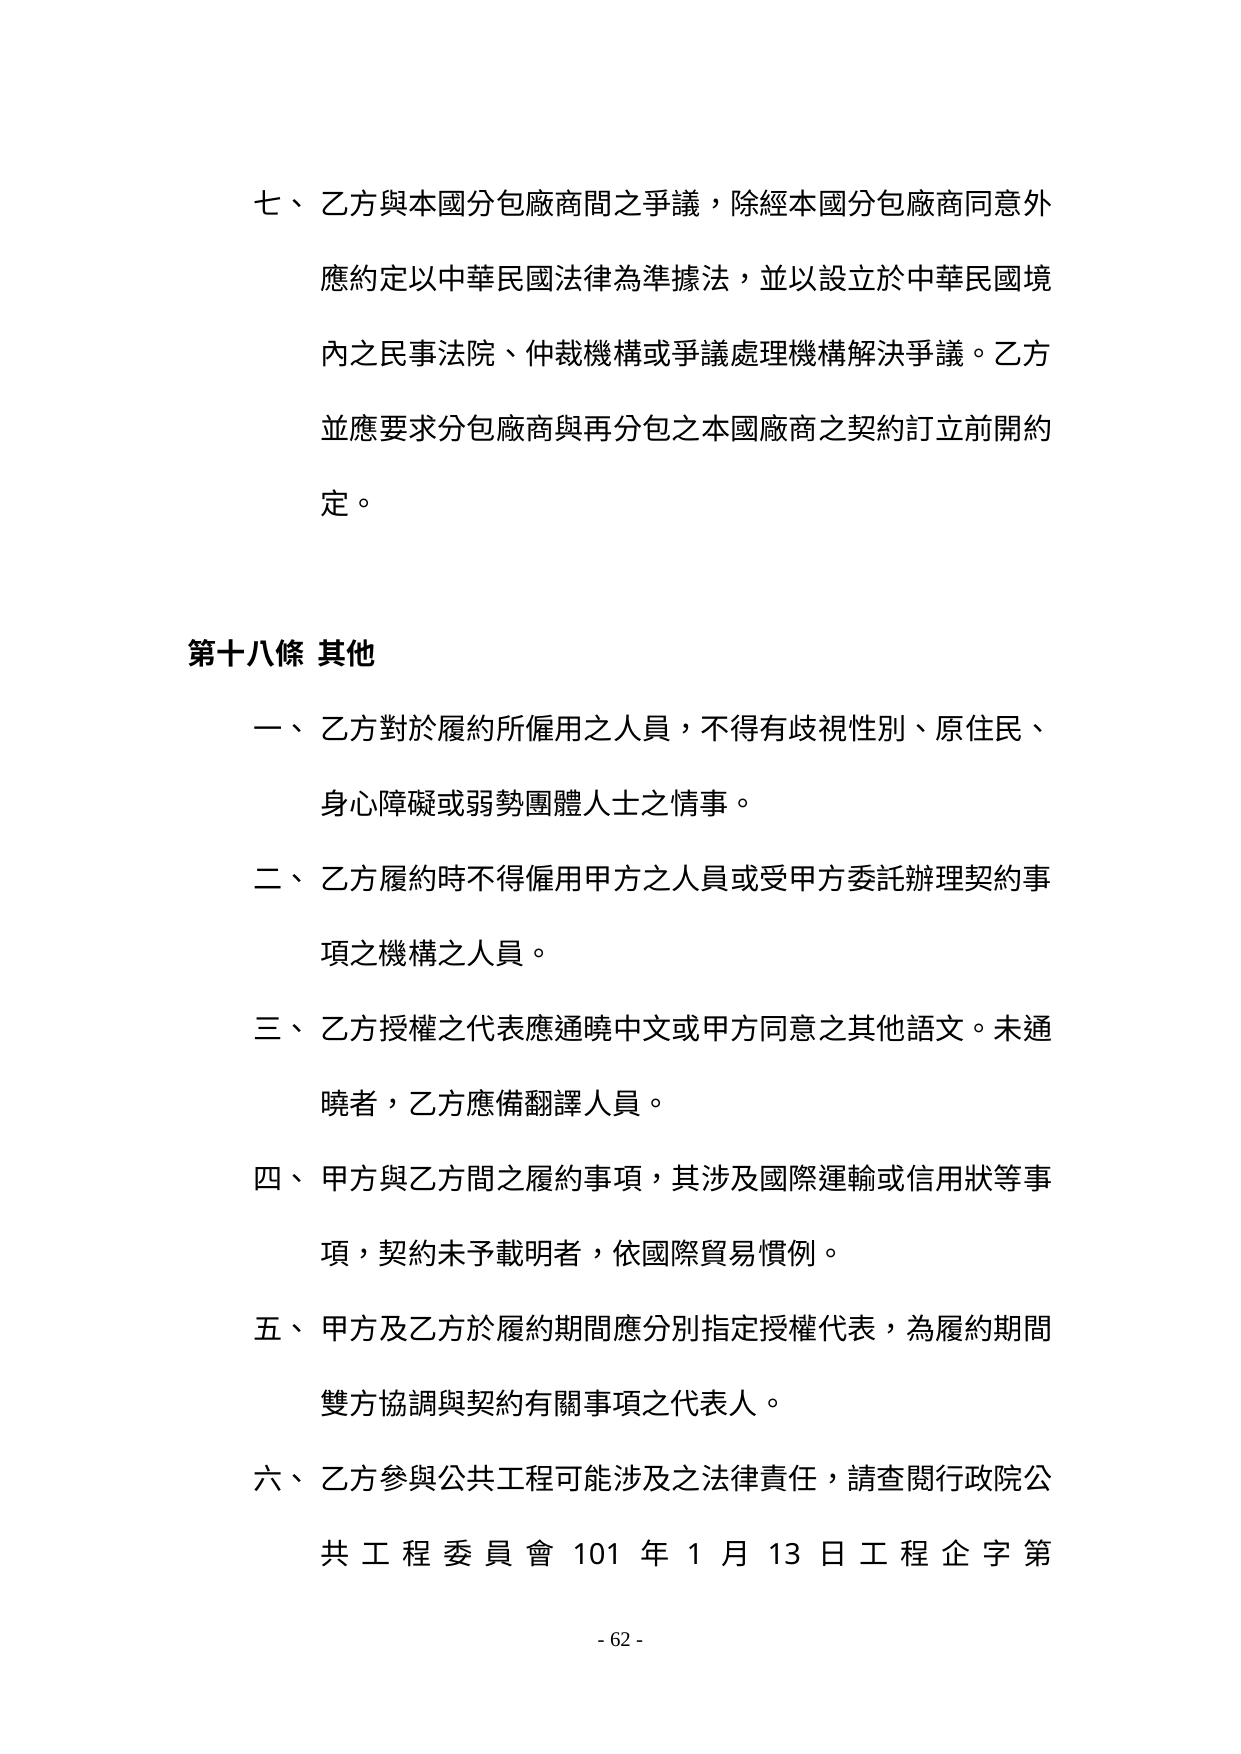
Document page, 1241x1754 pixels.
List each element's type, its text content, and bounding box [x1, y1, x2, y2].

list 乙方對於履約所僱用之人員，不得有歧視性別、原住民、身心障礙或弱勢團體人士之情事。 [253, 689, 1053, 839]
list 甲方及乙方於履約期間應分別指定授權代表，為履約期間雙方協調與契約有關事項之代表人。 [253, 1289, 1053, 1439]
list 乙方授權之代表應通曉中文或甲方同意之其他語文。未通曉者，乙方應備翻譯人員。 [253, 989, 1053, 1139]
text 第十八條 其他 [187, 614, 1053, 689]
list 乙方與本國分包廠商間之爭議，除經本國分包廠商同意外，應約定以中華民國法律為準據法，並以設立於中華民國境內之民事法院、仲裁機構或爭議處理機構解決爭議。乙方並應要求分包廠商與再分包之本國廠商之契約訂立前開約定。 [253, 164, 1053, 539]
list 甲方與乙方間之履約事項，其涉及國際運輸或信用狀等事項，契約未予載明者，依國際貿易慣例。 [253, 1139, 1053, 1289]
list 乙方參與公共工程可能涉及之法律責任，請查閱行政院公共工程委員會101年1月13日工程企字第 [253, 1439, 1053, 1589]
list 乙方履約時不得僱用甲方之人員或受甲方委託辦理契約事項之機構之人員。 [253, 839, 1053, 989]
